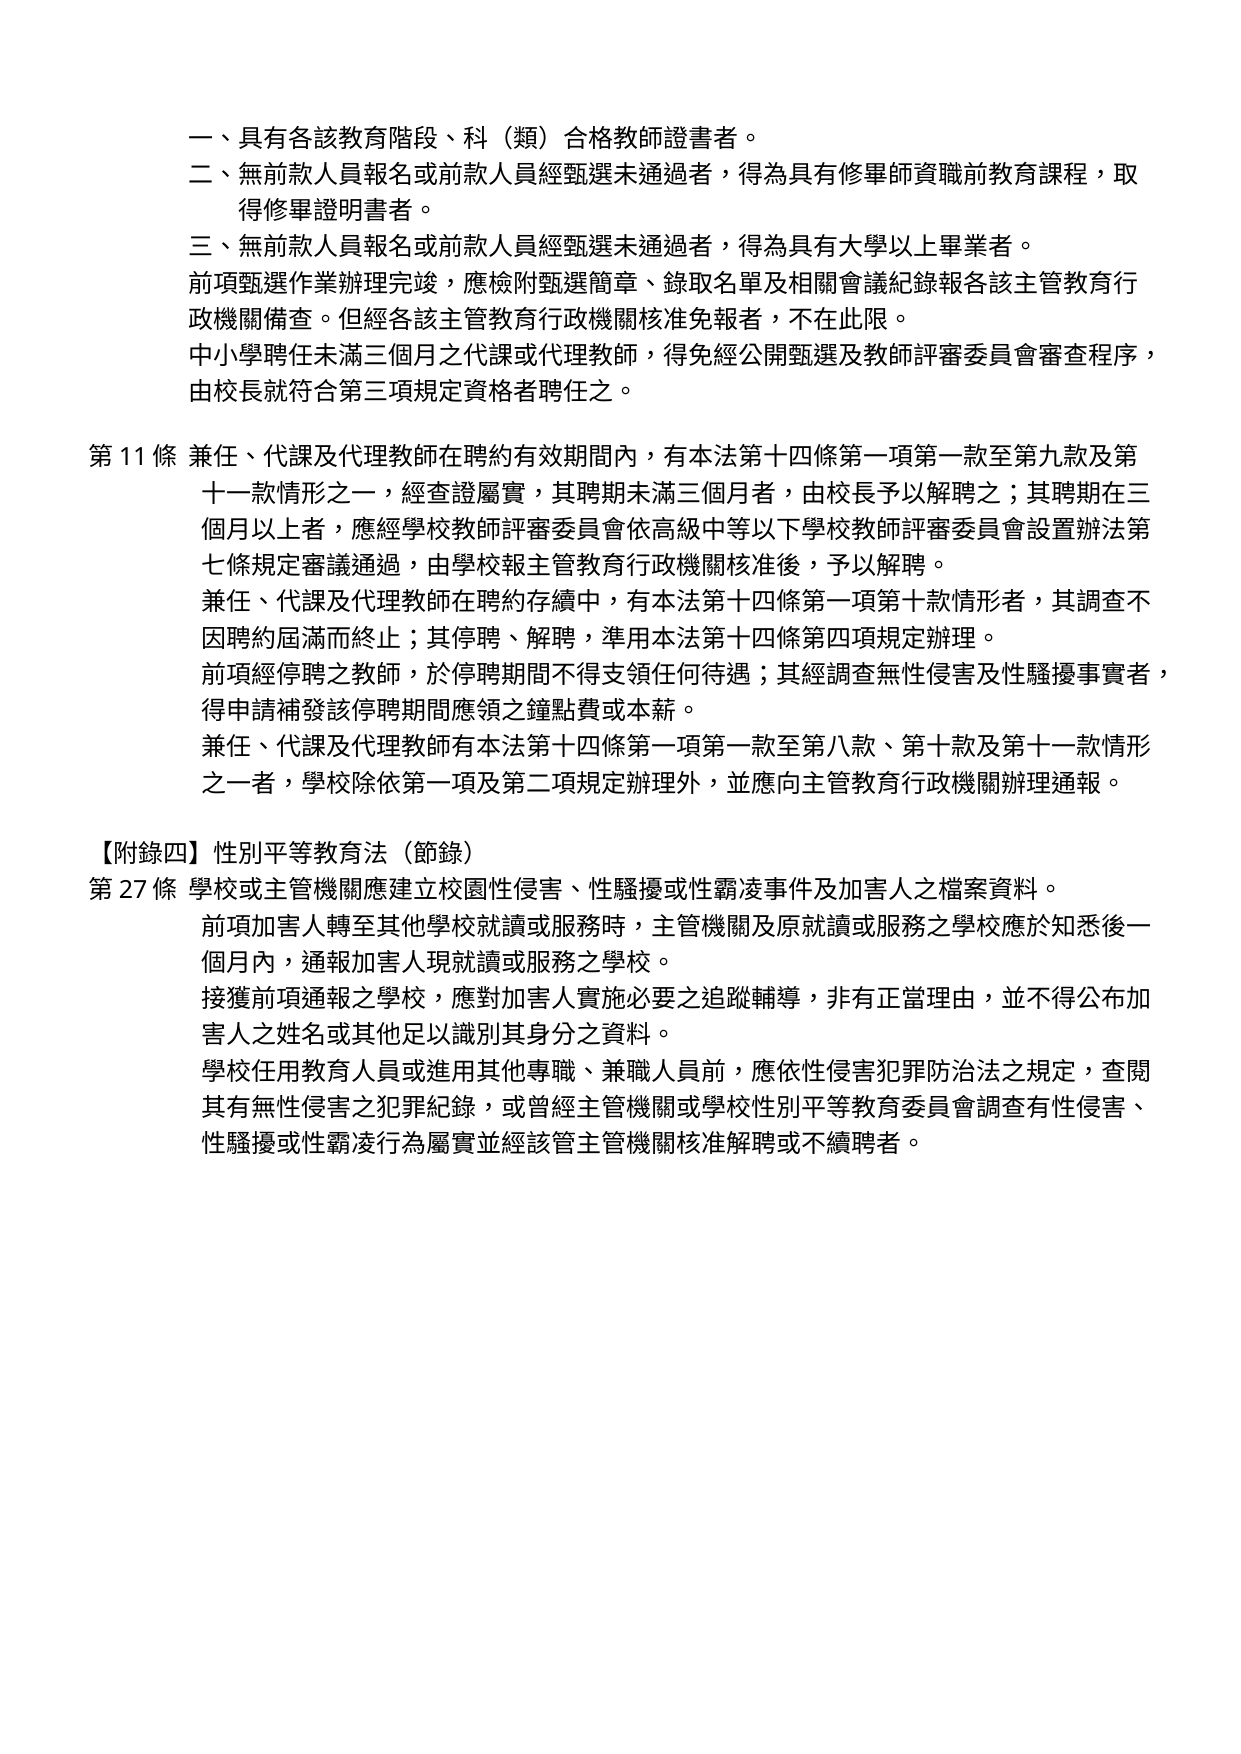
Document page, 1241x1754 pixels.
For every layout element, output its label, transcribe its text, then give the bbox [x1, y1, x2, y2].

text 一、具有各該教育階段、科（類）合格教師證書者。 [89, 118, 1152, 154]
text 兼任、代課及代理教師有本法第十四條第一項第一款至第八款、第十款及第十一款情形之一者，學校除依第一項及第二項規定辦理外，並應向主管教育行政機關辦理通報。 [201, 727, 1152, 799]
text 第27條 學校或主管機關應建立校園性侵害、性騷擾或性霸凌事件及加害人之檔案資料。 [89, 870, 1152, 906]
text 前項經停聘之教師，於停聘期間不得支領任何待遇；其經調查無性侵害及性騷擾事實者，得申請補發該停聘期間應領之鐘點費或本薪。 [201, 654, 1152, 727]
text 中小學聘任未滿三個月之代課或代理教師，得免經公開甄選及教師評審委員會審查程序，由校長就符合第三項規定資格者聘任之。 [189, 336, 1152, 408]
text 接獲前項通報之學校，應對加害人實施必要之追蹤輔導，非有正當理由，並不得公布加害人之姓名或其他足以識別其身分之資料。 [201, 978, 1152, 1051]
text 二、無前款人員報名或前款人員經甄選未通過者，得為具有修畢師資職前教育課程，取得修畢證明書者。 [189, 154, 1152, 227]
text 學校任用教育人員或進用其他專職、兼職人員前，應依性侵害犯罪防治法之規定，查閱其有無性侵害之犯罪紀錄，或曾經主管機關或學校性別平等教育委員會調查有性侵害、性騷擾或性霸凌行為屬實並經該管主管機關核准解聘或不續聘者。 [201, 1051, 1152, 1160]
text 【附錄四】性別平等教育法（節錄） [89, 833, 1152, 870]
text 兼任、代課及代理教師在聘約存續中，有本法第十四條第一項第十款情形者，其調查不因聘約屆滿而終止；其停聘、解聘，準用本法第十四條第四項規定辦理。 [201, 582, 1152, 654]
text 第11條 兼任、代課及代理教師在聘約有效期間內，有本法第十四條第一項第一款至第九款及第十一款情形之一，經查證屬實，其聘期未滿三個月者，由校長予以解聘之；其聘期在三個月以上者，應經學校教師評審委員會依高級中等以下學校教師評審委員會設置辦法第七條規定審議通過，由學校報主管教育行政機關核准後，予以解聘。 [89, 437, 1152, 582]
text 前項加害人轉至其他學校就讀或服務時，主管機關及原就讀或服務之學校應於知悉後一個月內，通報加害人現就讀或服務之學校。 [201, 906, 1152, 978]
text 前項甄選作業辦理完竣，應檢附甄選簡章、錄取名單及相關會議紀錄報各該主管教育行政機關備查。但經各該主管教育行政機關核准免報者，不在此限。 [189, 263, 1152, 336]
text 三、無前款人員報名或前款人員經甄選未通過者，得為具有大學以上畢業者。 [89, 227, 1152, 263]
